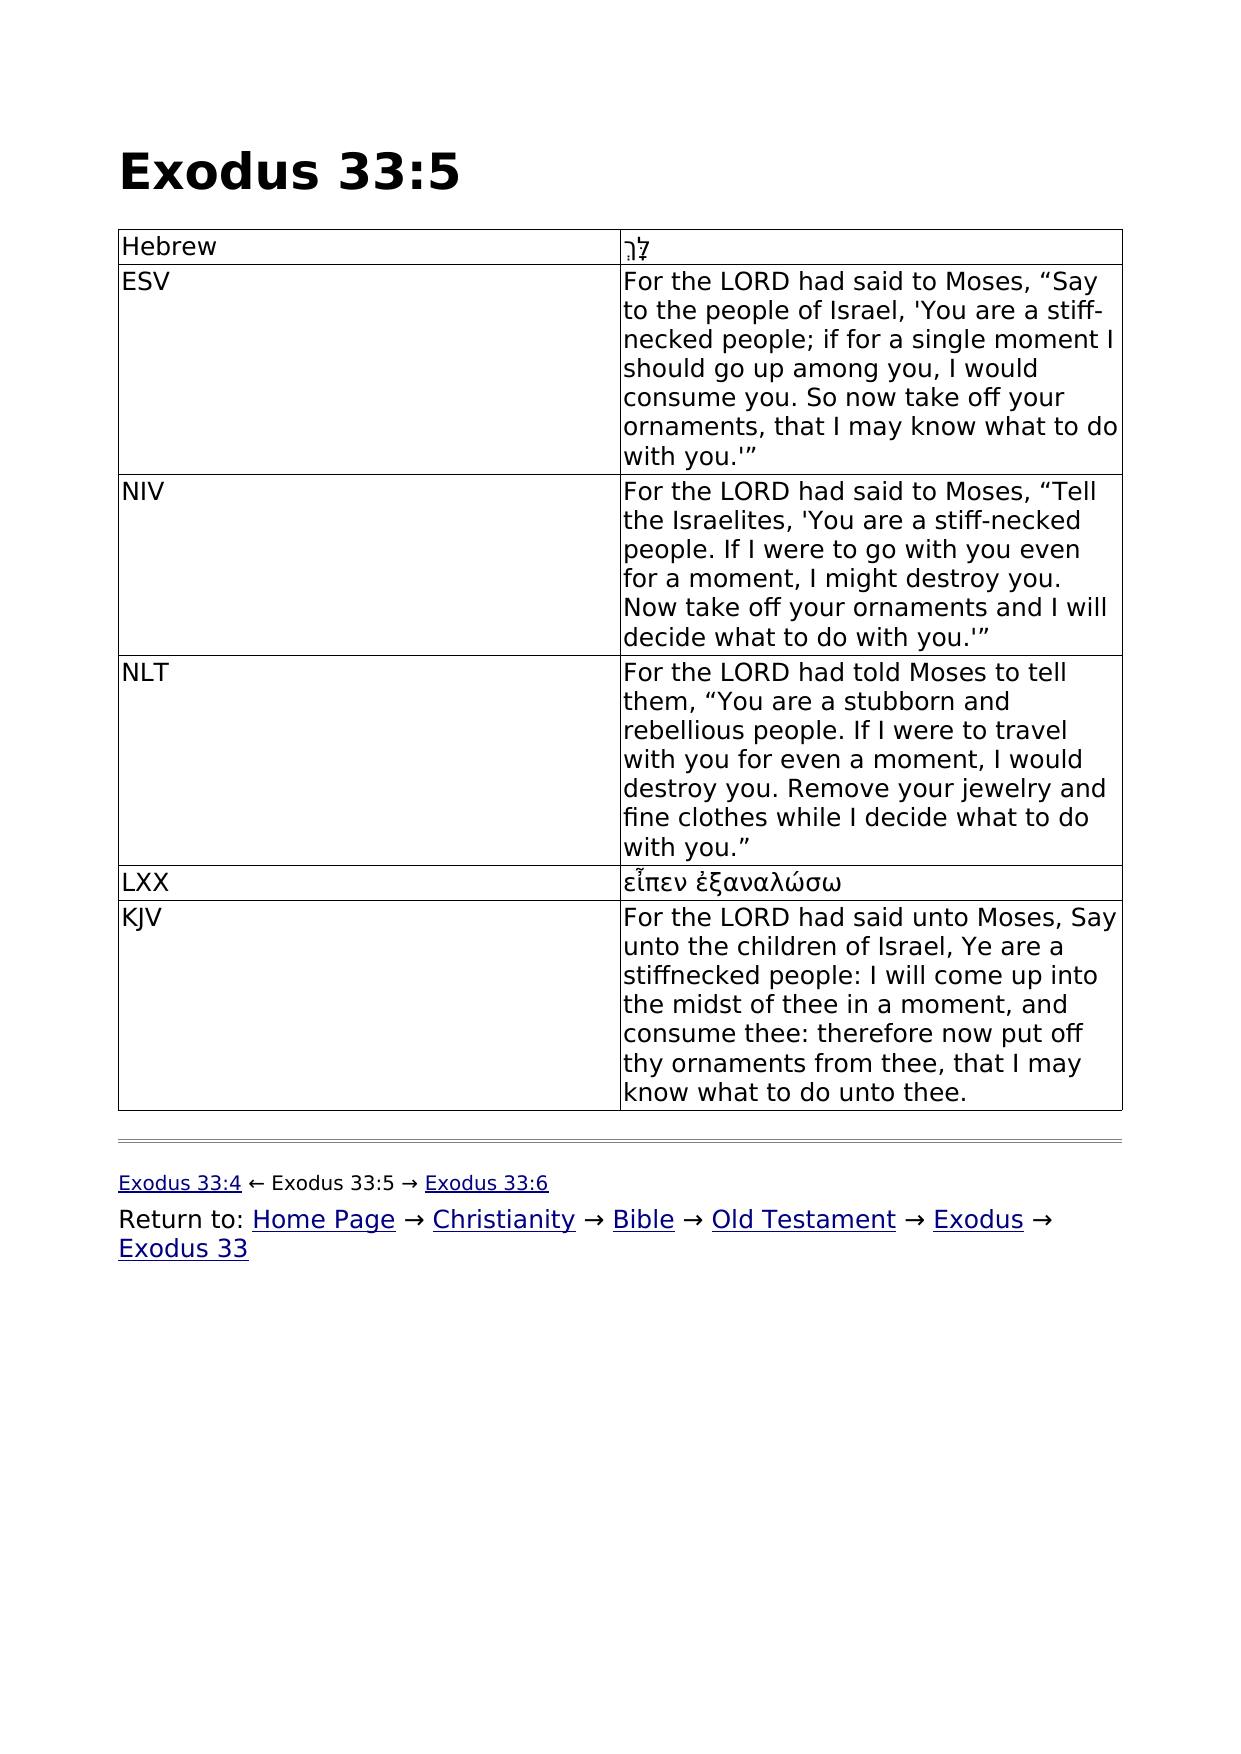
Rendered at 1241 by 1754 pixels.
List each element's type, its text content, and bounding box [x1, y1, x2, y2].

table_cell For the LORD had said to Moses, “Tell the Israelites, 'You are a stiff-necked people. If I were to go with you even for a moment, I might destroy you. Now take off your ornaments and I will decide what to do with you.'” [621, 475, 1122, 655]
text Return to: Home Page → Christianity → Bible → Old Testament → Exodus → Exodus 33 [118, 1205, 1122, 1264]
table_cell For the LORD had told Moses to tell them, “You are a stubborn and rebellious people. If I were to travel with you for even a moment, I would destroy you. Remove your jewelry and fine clothes while I decide what to do with you.” [621, 656, 1122, 865]
table_cell KJV [119, 901, 620, 1110]
table_cell LXX [119, 866, 620, 900]
table_cell For the LORD had said to Moses, “Say to the people of Israel, 'You are a stiff-necked people; if for a single moment I should go up among you, I would consume you. So now take off your ornaments, that I may know what to do with you.'” [621, 265, 1122, 474]
table_cell εἶπεν ἐξαναλώσω [621, 866, 1122, 900]
table_header לָּֽךְ [621, 230, 1122, 264]
table_cell NIV [119, 475, 620, 655]
table_cell NLT [119, 656, 620, 865]
subtitle Exodus 33:5 [118, 143, 1122, 201]
table_cell For the LORD had said unto Moses, Say unto the children of Israel, Ye are a stiffnecked people: I will come up into the midst of thee in a moment, and consume thee: therefore now put off thy ornaments from thee, that I may know what to do unto thee. [621, 901, 1122, 1110]
table_cell ESV [119, 265, 620, 474]
text Exodus 33:4 ← Exodus 33:5 → Exodus 33:6 [118, 1171, 1122, 1205]
table_header Hebrew [119, 230, 620, 264]
